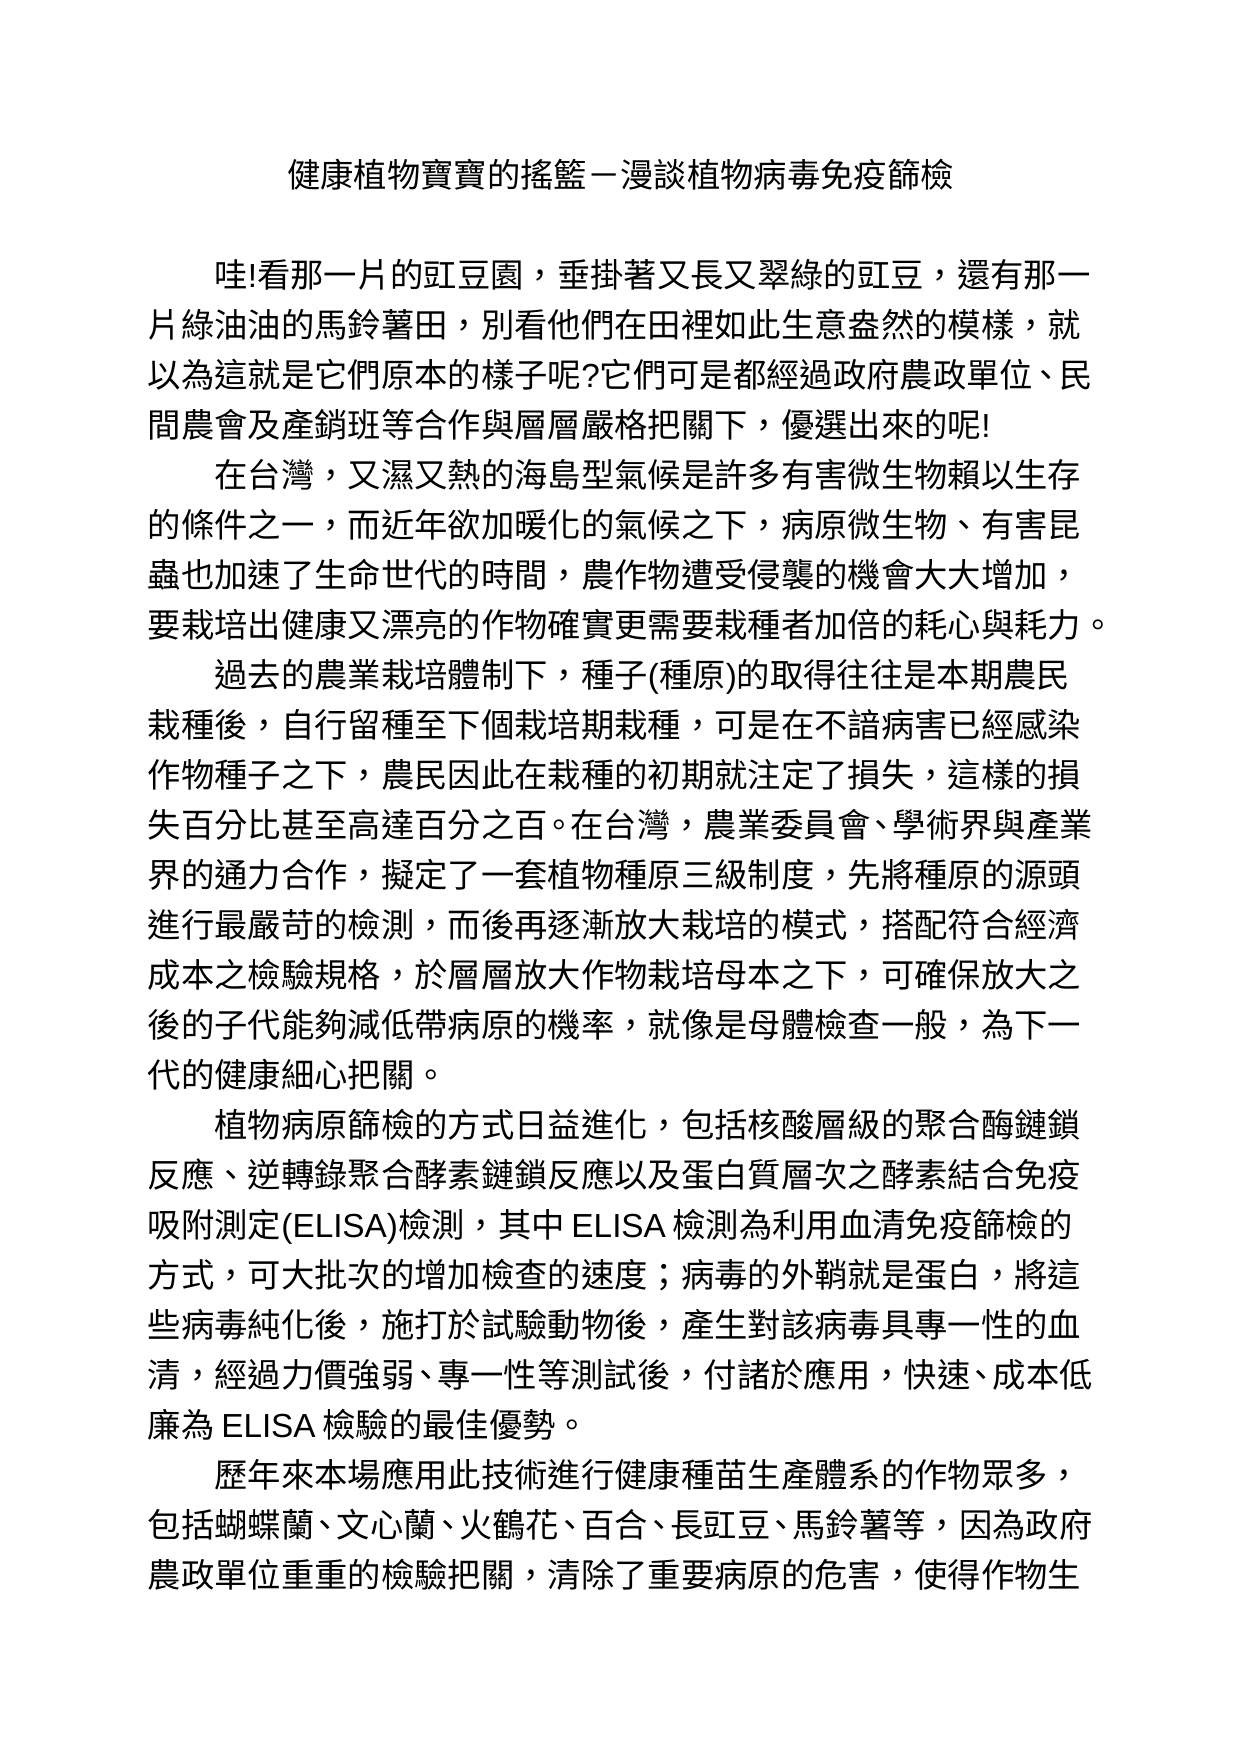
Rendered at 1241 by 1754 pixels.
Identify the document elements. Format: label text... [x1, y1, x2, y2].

text 健康植物寶寶的搖籃－漫談植物病毒免疫篩檢 [148, 148, 1092, 198]
text 過去的農業栽培體制下，種子(種原)的取得往往是本期農民栽種後，自行留種至下個栽培期栽種，可是在不諳病害已經感染作物種子之下，農民因此在栽種的初期就注定了損失，這樣的損失百分比甚至高達百分之百。在台灣，農業委員會、學術界與產業界的通力合作，擬定了一套植物種原三級制度，先將種原的源頭進行最嚴苛的檢測，而後再逐漸放大栽培的模式，搭配符合經濟成本之檢驗規格，於層層放大作物栽培母本之下，可確保放大之後的子代能夠減低帶病原的機率，就像是母體檢查一般，為下一代的健康細心把關。 [148, 648, 1092, 1098]
text 植物病原篩檢的方式日益進化，包括核酸層級的聚合酶鏈鎖反應、逆轉錄聚合酵素鏈鎖反應以及蛋白質層次之酵素結合免疫吸附測定(ELISA)檢測，其中ELISA檢測為利用血清免疫篩檢的方式，可大批次的增加檢查的速度；病毒的外鞘就是蛋白，將這些病毒純化後，施打於試驗動物後，產生對該病毒具專一性的血清，經過力價強弱、專一性等測試後，付諸於應用，快速、成本低廉為ELISA檢驗的最佳優勢。 [148, 1098, 1092, 1448]
text 歷年來本場應用此技術進行健康種苗生產體系的作物眾多，包括蝴蝶蘭、文心蘭、火鶴花、百合、長豇豆、馬鈴薯等，因為政府農政單位重重的檢驗把關，清除了重要病原的危害，使得作物生 [148, 1448, 1092, 1598]
text 哇!看那一片的豇豆園，垂掛著又長又翠綠的豇豆，還有那一片綠油油的馬鈴薯田，別看他們在田裡如此生意盎然的模樣，就以為這就是它們原本的樣子呢?它們可是都經過政府農政單位、民間農會及產銷班等合作與層層嚴格把關下，優選出來的呢! [148, 248, 1092, 448]
text 在台灣，又濕又熱的海島型氣候是許多有害微生物賴以生存的條件之一，而近年欲加暖化的氣候之下，病原微生物、有害昆蟲也加速了生命世代的時間，農作物遭受侵襲的機會大大增加，要栽培出健康又漂亮的作物確實更需要栽種者加倍的耗心與耗力。 [148, 448, 1092, 648]
